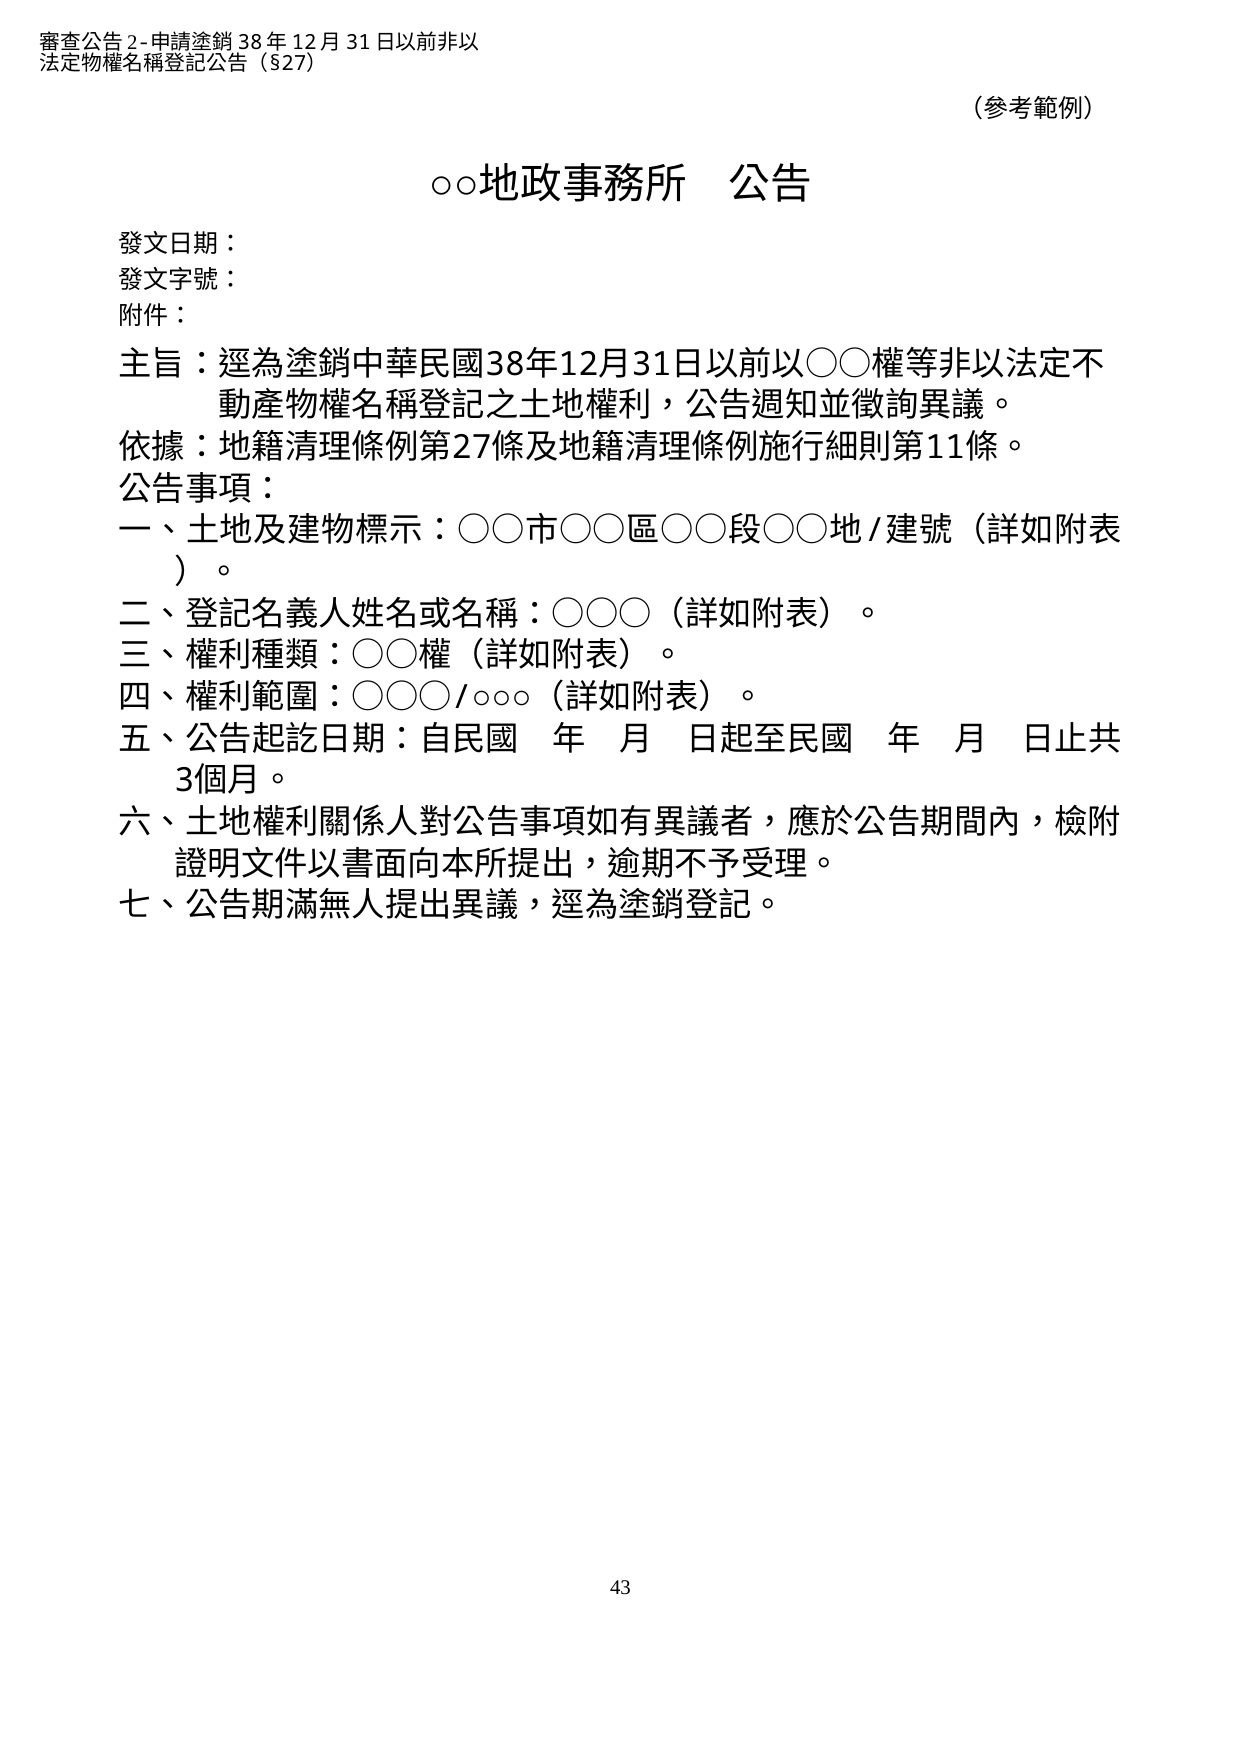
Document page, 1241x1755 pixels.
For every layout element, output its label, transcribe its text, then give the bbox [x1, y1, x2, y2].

text 發文字號： [118, 259, 1122, 296]
text ○○地政事務所 公告 [118, 150, 1122, 211]
text 五、公告起訖日期：自民國 年 月 日起至民國 年 月 日止共3個月。 [118, 717, 1122, 800]
text 一、土地及建物標示：○○市○○區○○段○○地/建號（詳如附表）。 [118, 508, 1122, 592]
text 二、登記名義人姓名或名稱：○○○（詳如附表）。 [118, 592, 1122, 633]
text 六、土地權利關係人對公告事項如有異議者，應於公告期間內，檢附證明文件以書面向本所提出，逾期不予受理。 [118, 800, 1122, 883]
text [24, 25, 512, 156]
text （參考範例） [958, 89, 1116, 125]
text 依據：地籍清理條例第27條及地籍清理條例施行細則第11條。 [118, 425, 1122, 467]
text 發文日期： [118, 223, 1122, 259]
text 公告事項： [118, 467, 1122, 508]
text 三、權利種類：○○權（詳如附表）。 [118, 633, 1122, 675]
text 四、權利範圍：○○○/○○○（詳如附表）。 [118, 675, 1122, 717]
text 附件： [118, 296, 651, 332]
text 主旨：逕為塗銷中華民國38年12月31日以前以○○權等非以法定不動產物權名稱登記之土地權利，公告週知並徵詢異議。 [118, 342, 1122, 425]
text 七、公告期滿無人提出異議，逕為塗銷登記。 [118, 883, 1122, 925]
text 審查公告2-申請塗銷38年12月31日以前非以法定物權名稱登記公告（§27） [39, 33, 497, 74]
text [943, 81, 1131, 138]
